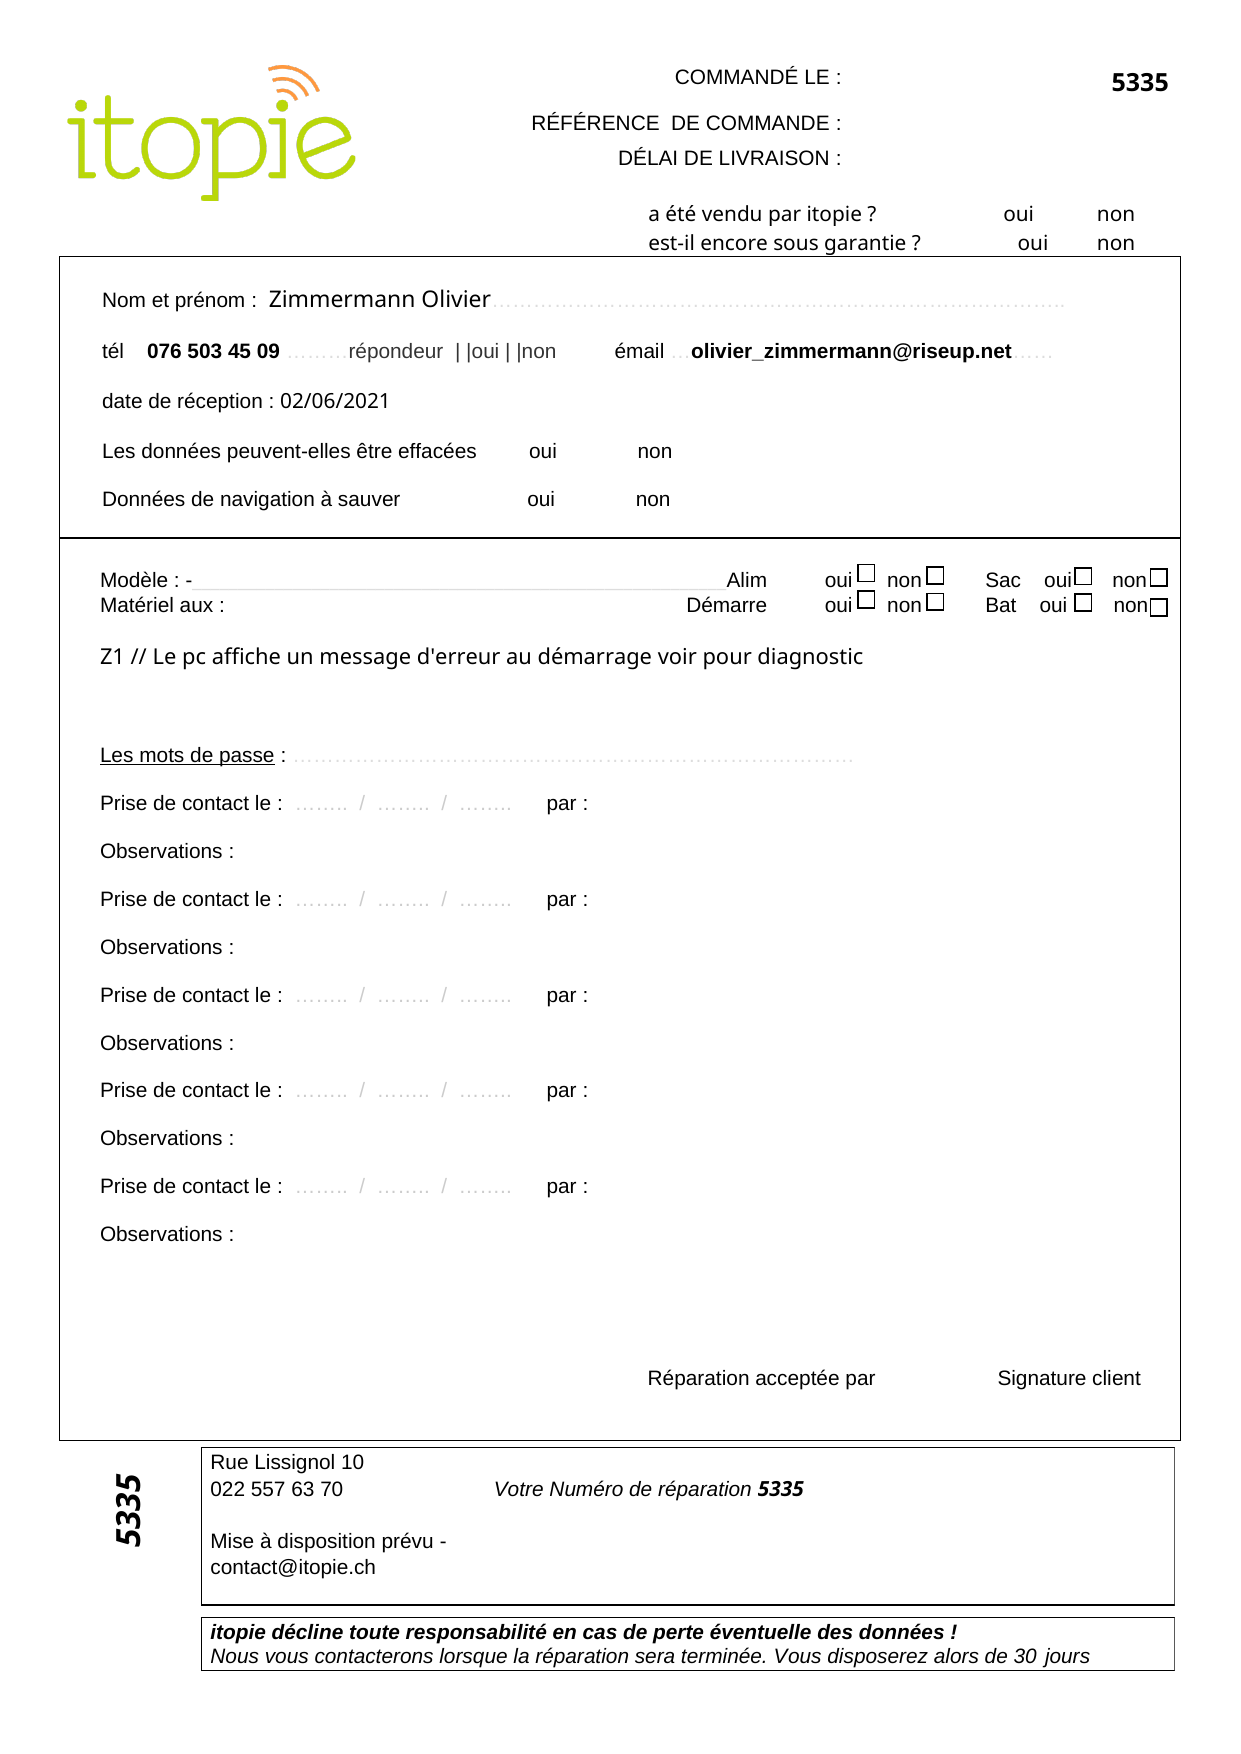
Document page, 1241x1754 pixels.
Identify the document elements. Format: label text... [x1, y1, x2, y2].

text Les mots de passe : ……………………………………………………………………… [60, 740, 1180, 767]
text Z1 // Le pc affiche un message d'erreur au démarrage voir pour diagnostic [60, 638, 1180, 671]
table_cell [847, 105, 1180, 140]
text Modèle : - Alim oui non Sac oui non [948, 562, 1180, 590]
text Observations : [60, 931, 1180, 958]
text Prise de contact le : …….. / …….. / …….. par : [60, 979, 1180, 1006]
text Observations : [60, 1123, 1180, 1150]
table_header Rue Lissignol 10 022 557 63 70 Votre Numéro de réparation 5335 Mise à disposition prévu - contact@itopie.ch [195, 1441, 1180, 1611]
table_header COMMANDÉ LE : [490, 59, 847, 104]
text Observations : [60, 836, 1180, 863]
text Prise de contact le : …….. / …….. / …….. par : [60, 1171, 1180, 1198]
text Modèle : - Alim oui non Sac oui non [879, 562, 925, 590]
text a été vendu par itopie ? oui non [59, 199, 1181, 228]
table_header 5335 [847, 59, 1180, 104]
text Prise de contact le : …….. / …….. / …….. par : [60, 883, 1180, 911]
table_cell DÉLAI DE LIVRAISON : [490, 140, 847, 175]
table_cell itopie décline toute responsabilité en cas de perte éventuelle des données ! Nous vous contacterons lorsque la réparation sera terminée. Vous disposerez alors de 30 jours [195, 1611, 1180, 1677]
table_cell RÉFÉRENCE DE COMMANDE : [490, 105, 847, 140]
text est-il encore sous garantie ? oui non [59, 228, 1181, 256]
text Modèle : - Alim oui non Sac oui non [60, 562, 856, 590]
picture [67, 65, 356, 201]
text date de réception : 02/06/2021 [60, 383, 1180, 415]
text Observations : [60, 1219, 1180, 1246]
table_header 5335 [59, 1441, 195, 1677]
text Les données peuvent-elles être effacées oui non [60, 436, 1180, 463]
text Prise de contact le : …….. / …….. / …….. par : [60, 788, 1180, 815]
table_cell [847, 140, 1180, 175]
text Données de navigation à sauver oui non [60, 484, 1180, 511]
text Observations : [60, 1027, 1180, 1054]
text Nom et prénom : Zimmermann Olivier……………………………………………………………………….. [60, 280, 1180, 314]
text Prise de contact le : …….. / …….. / …….. par : [60, 1075, 1180, 1102]
text Matériel aux : Démarre oui non Bat oui non [60, 590, 1180, 617]
text tél 076 503 45 09 ………répondeur | |oui | |non émail …olivier_zimmermann@riseup.net…… [60, 335, 1180, 362]
text Réparation acceptée par Signature client [60, 1363, 1180, 1390]
